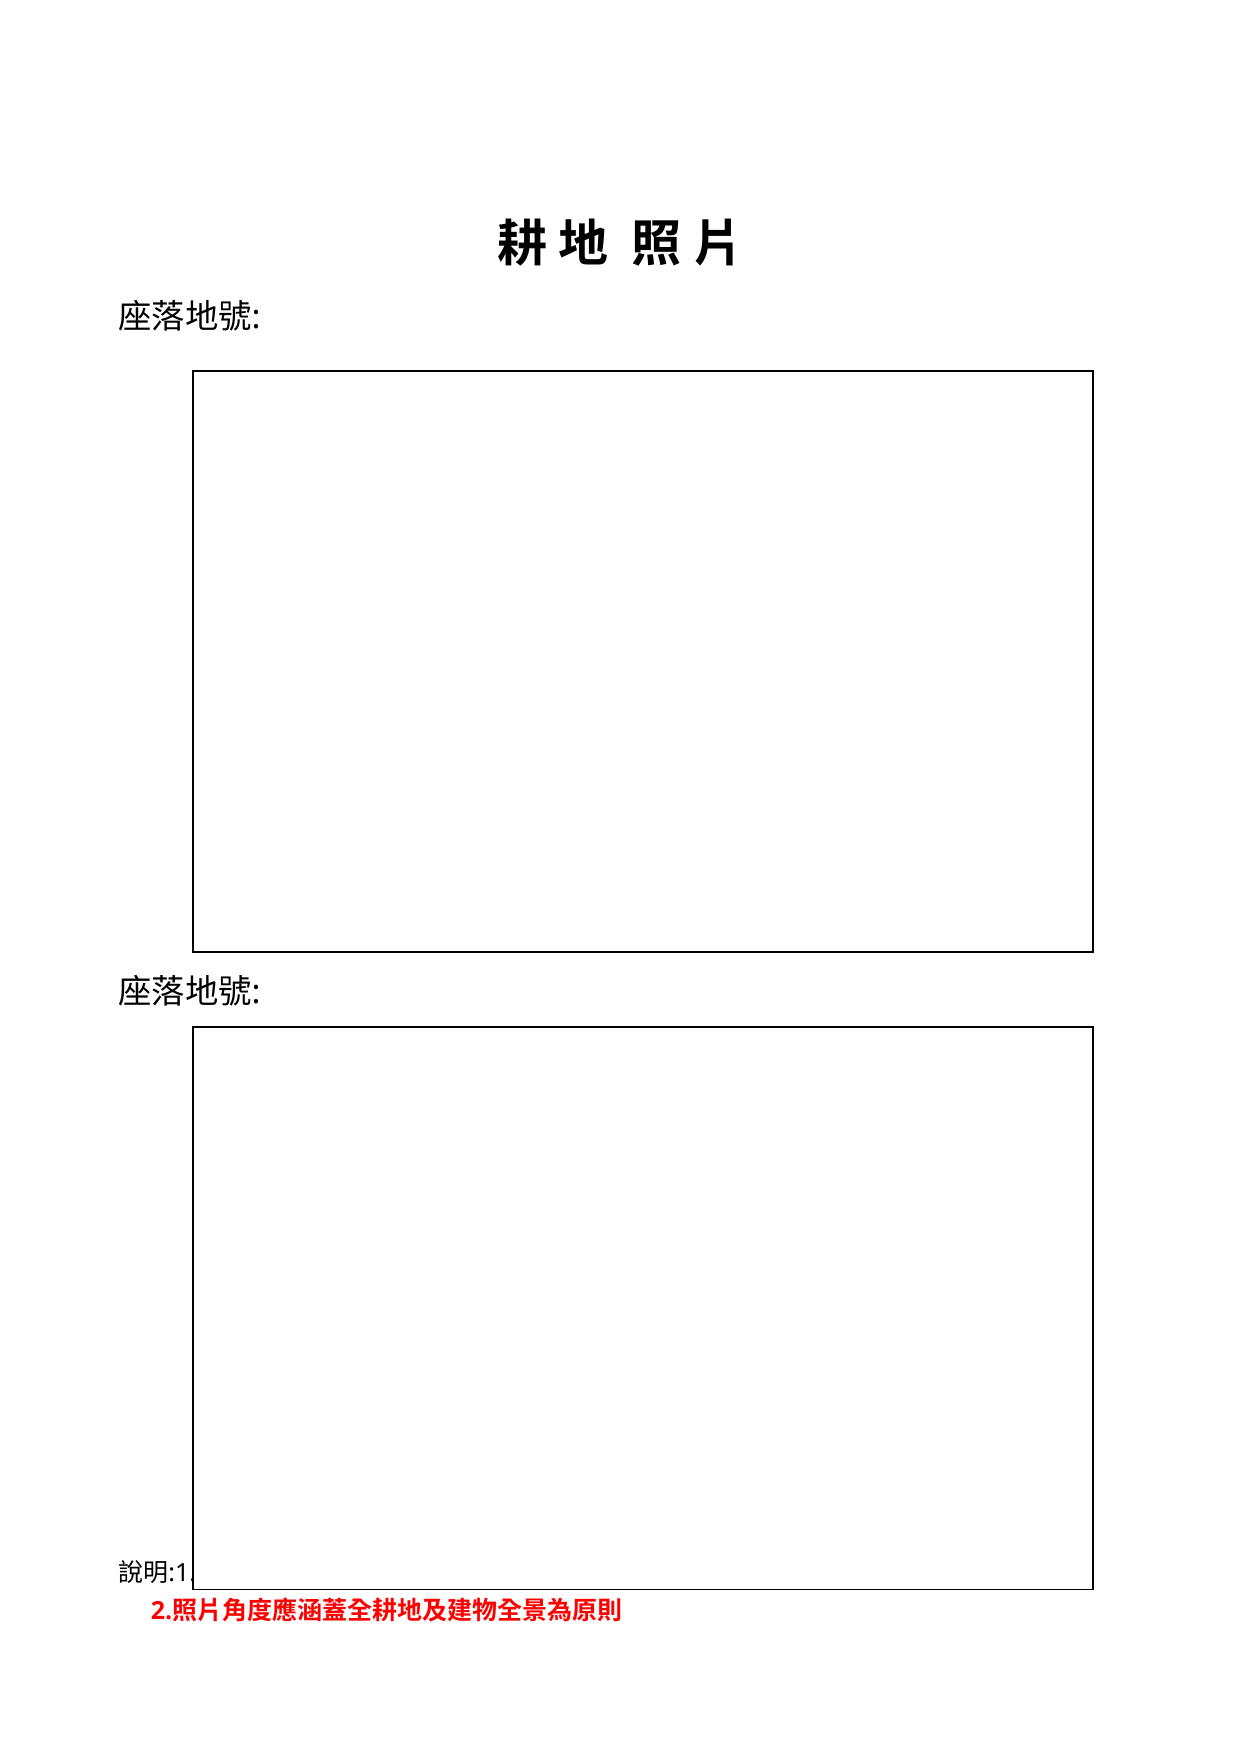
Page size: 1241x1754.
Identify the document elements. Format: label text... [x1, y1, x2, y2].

text 2.照片角度應涵蓋全耕地及建物全景為原則 [118, 1589, 1122, 1627]
text 座落地號: [118, 952, 1122, 1027]
text 座落地號: [118, 277, 1122, 352]
text 說明:1.拍攝時間以申請掛號前一個月為限 [118, 1552, 192, 1589]
text 耕 地 照 片 [118, 202, 1122, 277]
text 說明:1.拍攝時間以申請掛號前一個月為限 [1094, 1552, 1122, 1589]
